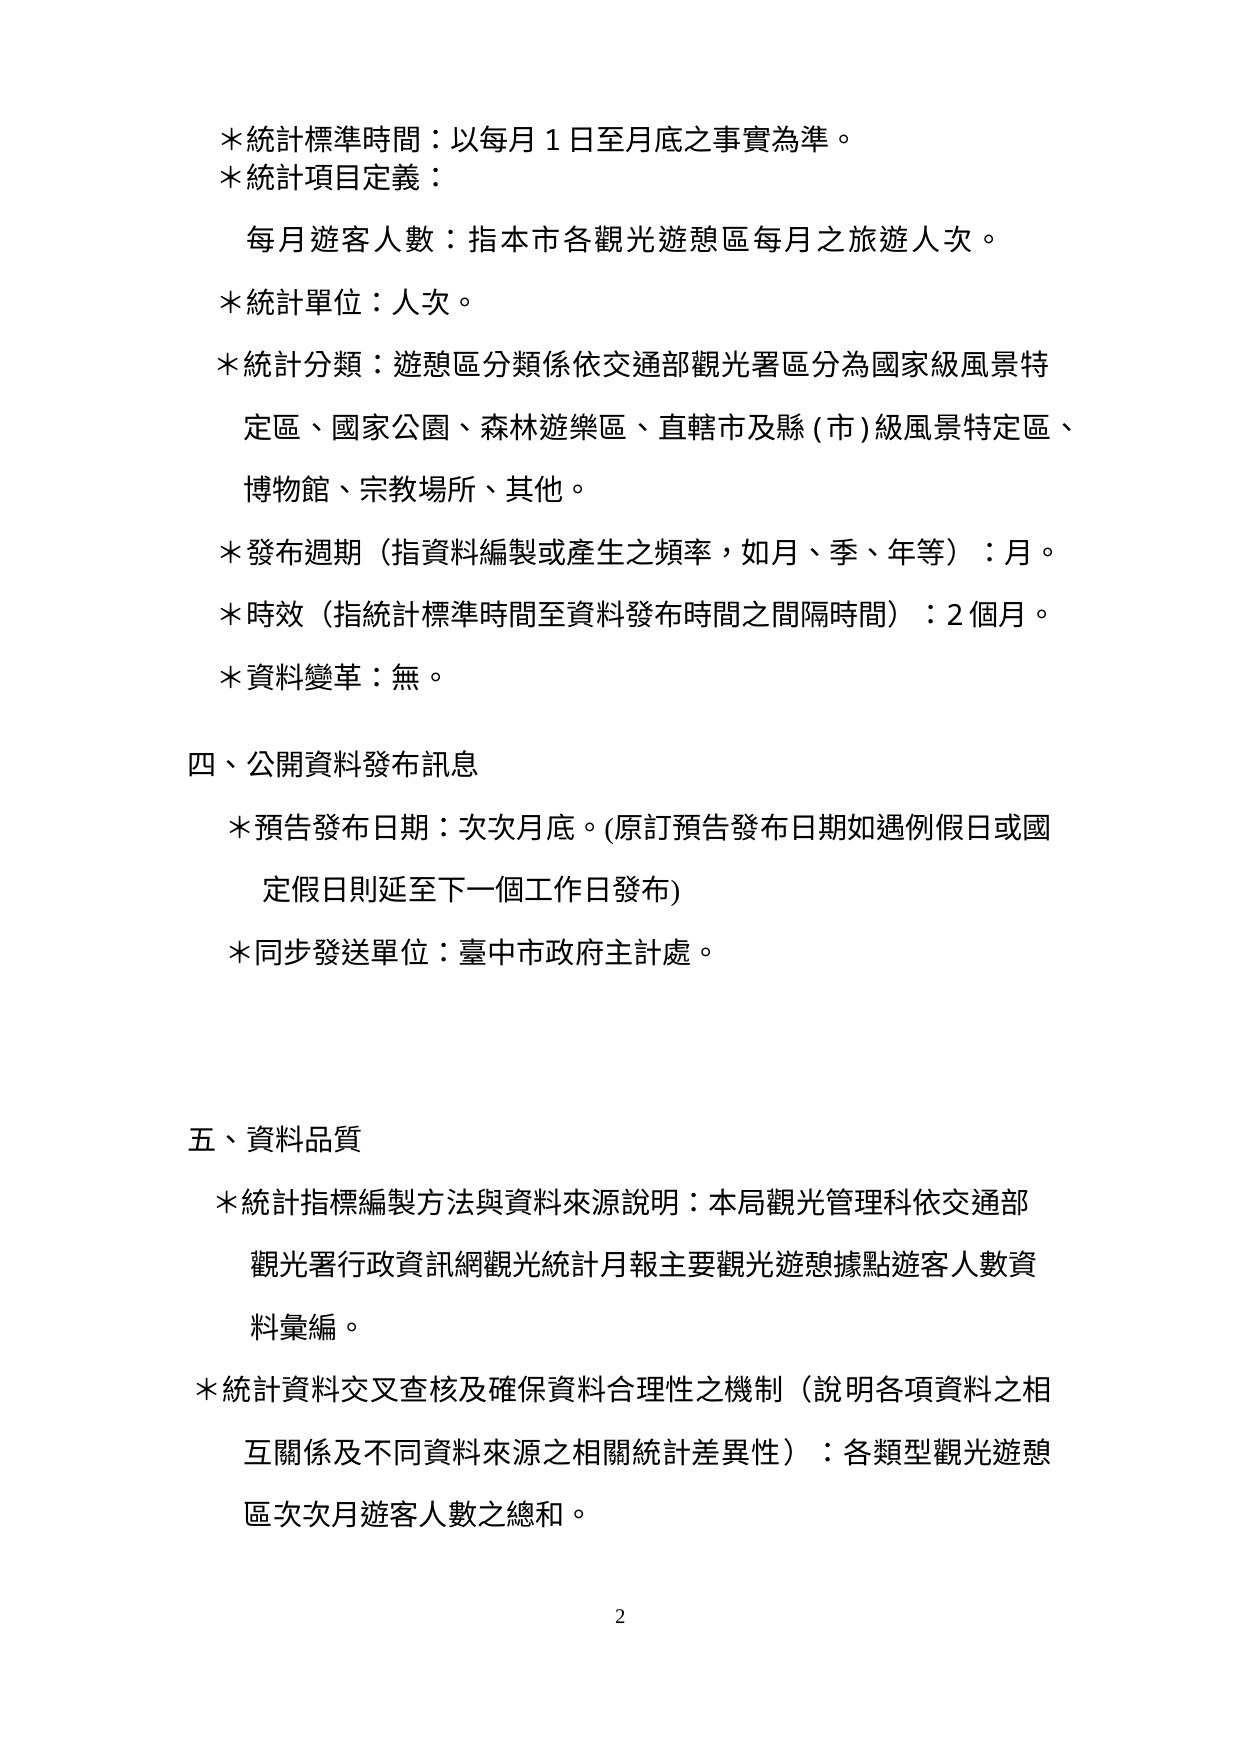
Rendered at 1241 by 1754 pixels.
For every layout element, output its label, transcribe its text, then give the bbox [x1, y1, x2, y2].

text 每月遊客人數：指本市各觀光遊憩區每月之旅遊人次。 [187, 196, 1053, 259]
text ＊統計單位：人次。 [187, 259, 1053, 321]
text ＊時效（指統計標準時間至資料發布時間之間隔時間）：2個月。 [187, 571, 1053, 634]
text ＊統計標準時間：以每月1日至月底之事實為準。 [217, 96, 1053, 159]
text ＊發布週期（指資料編製或產生之頻率，如月、季、年等）：月。 [187, 509, 1053, 571]
text ＊資料變革：無。 [187, 634, 1053, 696]
text 五、資料品質 [187, 1096, 1053, 1159]
text ＊統計指標編製方法與資料來源說明：本局觀光管理科依交通部觀光署行政資訊網觀光統計月報主要觀光遊憩據點遊客人數資料彙編。 [212, 1159, 1053, 1346]
text 四、公開資料發布訊息 [187, 721, 1053, 784]
text ＊統計項目定義： [187, 159, 1053, 196]
text ＊統計資料交叉查核及確保資料合理性之機制（說明各項資料之相互關係及不同資料來源之相關統計差異性）：各類型觀光遊憩區次次月遊客人數之總和。 [169, 1346, 1053, 1534]
text ＊統計分類：遊憩區分類係依交通部觀光署區分為國家級風景特定區、國家公園、森林遊樂區、直轄市及縣(市)級風景特定區、博物館、宗教場所、其他。 [214, 321, 1053, 509]
text ＊同步發送單位：臺中市政府主計處。 [225, 909, 1053, 971]
text ＊預告發布日期：次次月底。(原訂預告發布日期如遇例假日或國定假日則延至下一個工作日發布) [225, 784, 1053, 909]
